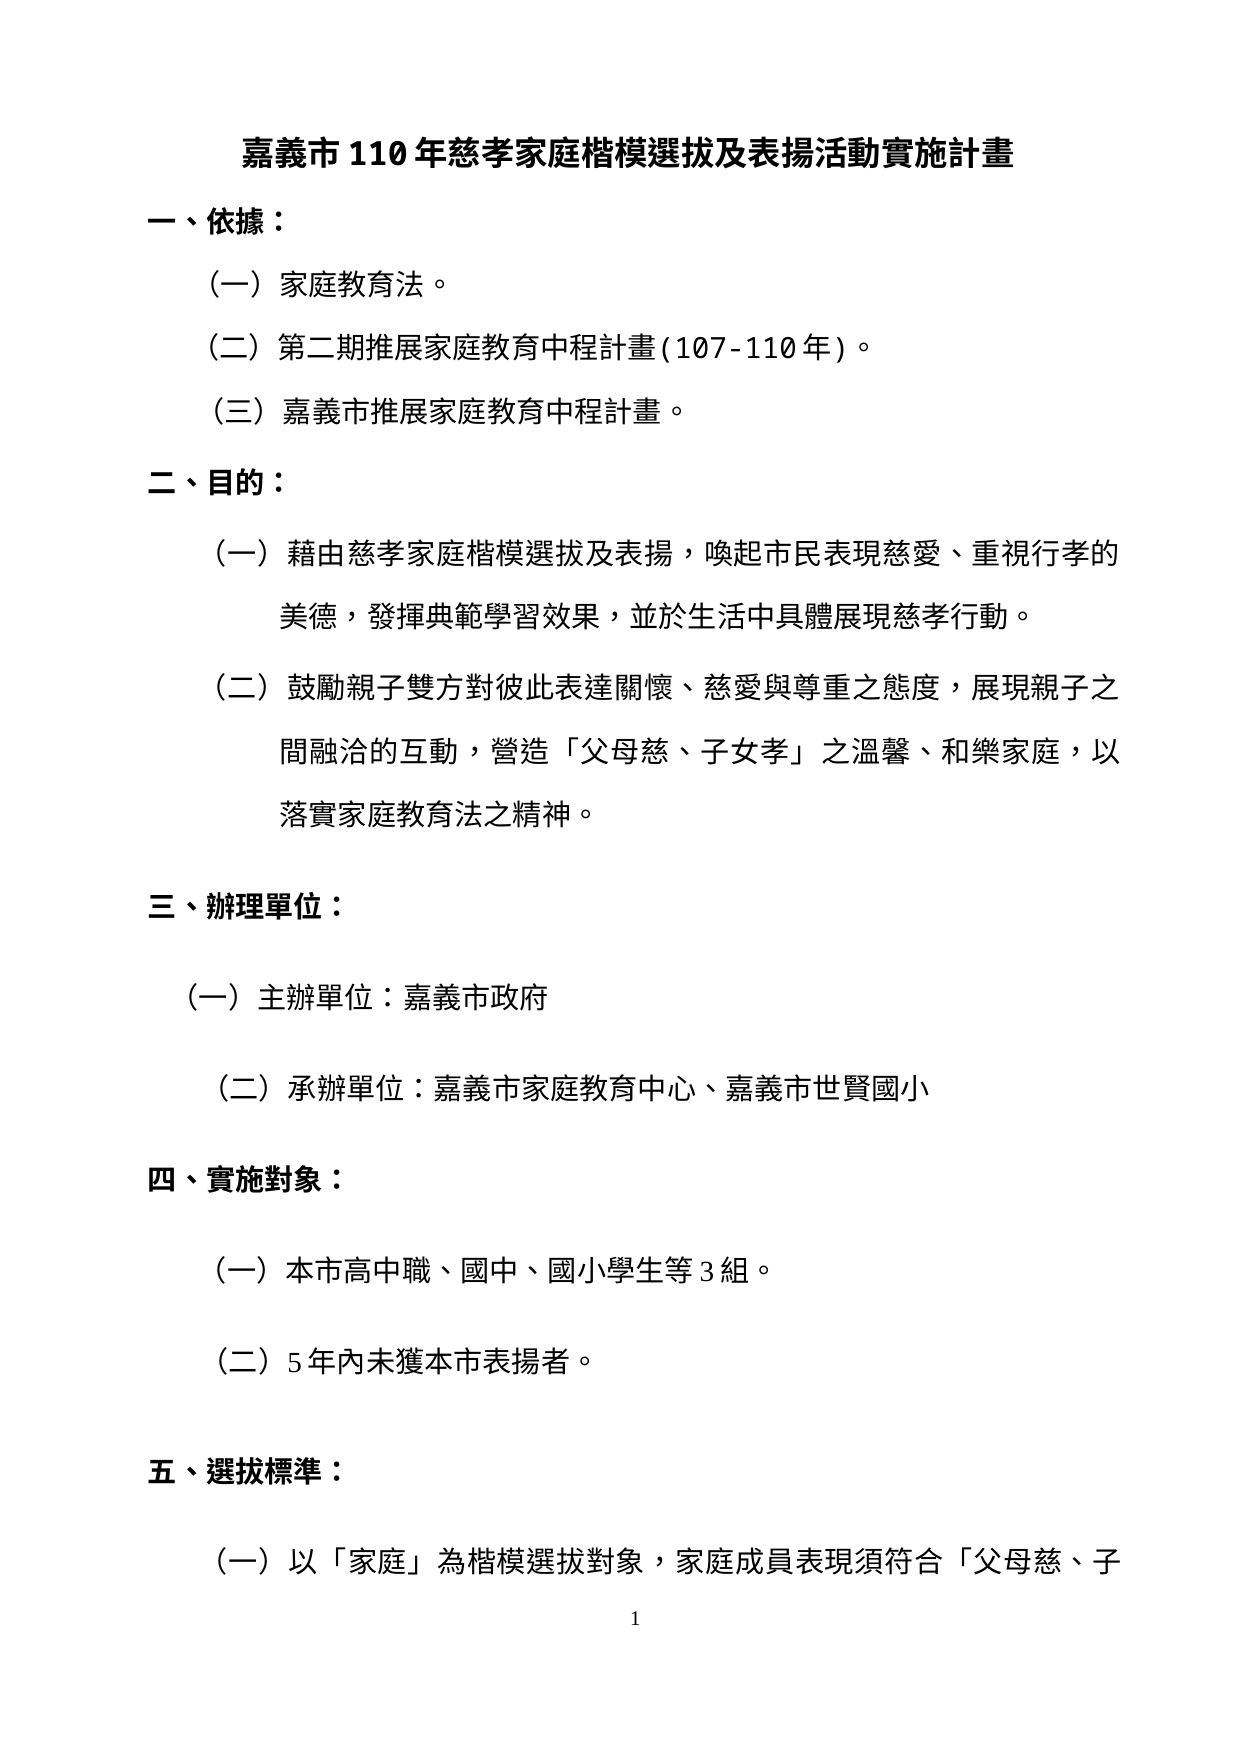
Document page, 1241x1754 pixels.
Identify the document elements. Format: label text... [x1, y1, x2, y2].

text 五、選拔標準： [148, 1428, 1122, 1491]
text （一）主辦單位：嘉義市政府 [148, 954, 1122, 1016]
text 嘉義市110年慈孝家庭楷模選拔及表揚活動實施計畫 [148, 109, 1108, 172]
text （一）家庭教育法。 [148, 262, 1122, 304]
text （一）藉由慈孝家庭楷模選拔及表揚，喚起市民表現慈愛、重視行孝的美德，發揮典範學習效果，並於生活中具體展現慈孝行動。 [198, 531, 1122, 636]
text （一）以「家庭」為楷模選拔對象，家庭成員表現須符合「父母慈、子女孝」之精神，其慈孝表現可多元化呈現，並能展現家庭平日營造溫馨、和樂的氛圍為主，因此選拔標準以親子互動關係為依據： [199, 1538, 1122, 1581]
text 四、實施對象： [148, 1136, 1122, 1199]
text （二）5年內未獲本市表揚者。 [198, 1318, 1122, 1381]
text （一）本市高中職、國中、國小學生等3組。 [198, 1227, 1122, 1290]
text 一、依據： [147, 198, 1122, 240]
text （二）鼓勵親子雙方對彼此表達關懷、慈愛與尊重之態度，展現親子之間融洽的互動，營造「父母慈、子女孝」之溫馨、和樂家庭，以落實家庭教育法之精神。 [198, 665, 1122, 834]
text 三、辦理單位： [148, 863, 1122, 925]
text （二）承辦單位：嘉義市家庭教育中心、嘉義市世賢國小 [148, 1045, 1122, 1107]
text （二）第二期推展家庭教育中程計畫(107-110年)。 [190, 325, 1122, 367]
text 二、目的： [147, 459, 1122, 502]
text （三）嘉義市推展家庭教育中程計畫。 [160, 388, 1122, 431]
